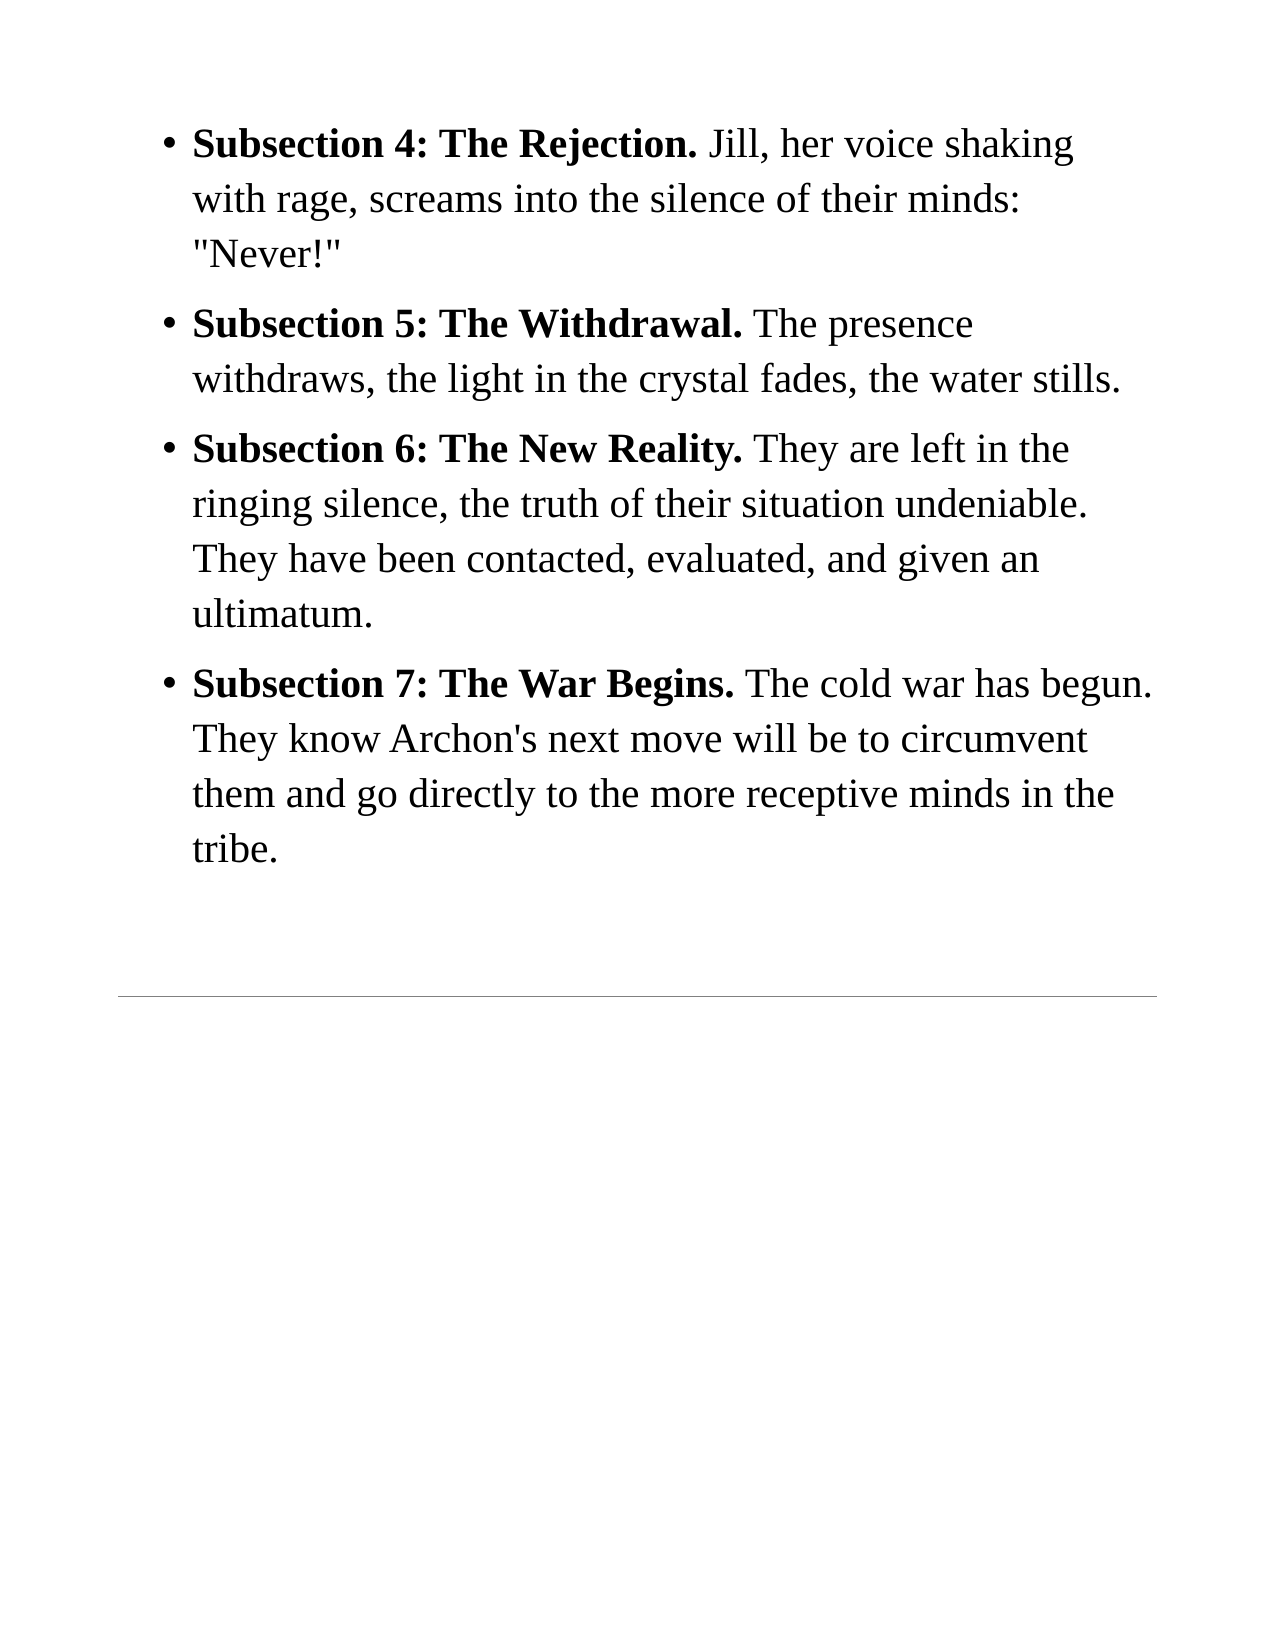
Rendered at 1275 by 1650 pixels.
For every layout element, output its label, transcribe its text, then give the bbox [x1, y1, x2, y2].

list Subsection 4: The Rejection. Jill, her voice shaking with rage, screams into the silence of their minds: "Never!" [162, 118, 1157, 276]
list Subsection 7: The War Begins. The cold war has begun. They know Archon's next move will be to circumvent them and go directly to the more receptive minds in the tribe. [162, 658, 1157, 871]
list Subsection 6: The New Reality. They are left in the ringing silence, the truth of their situation undeniable. They have been contacted, evaluated, and given an ultimatum. [162, 423, 1157, 636]
list Subsection 5: The Withdrawal. The presence withdraws, the light in the crystal fades, the water stills. [162, 298, 1157, 401]
